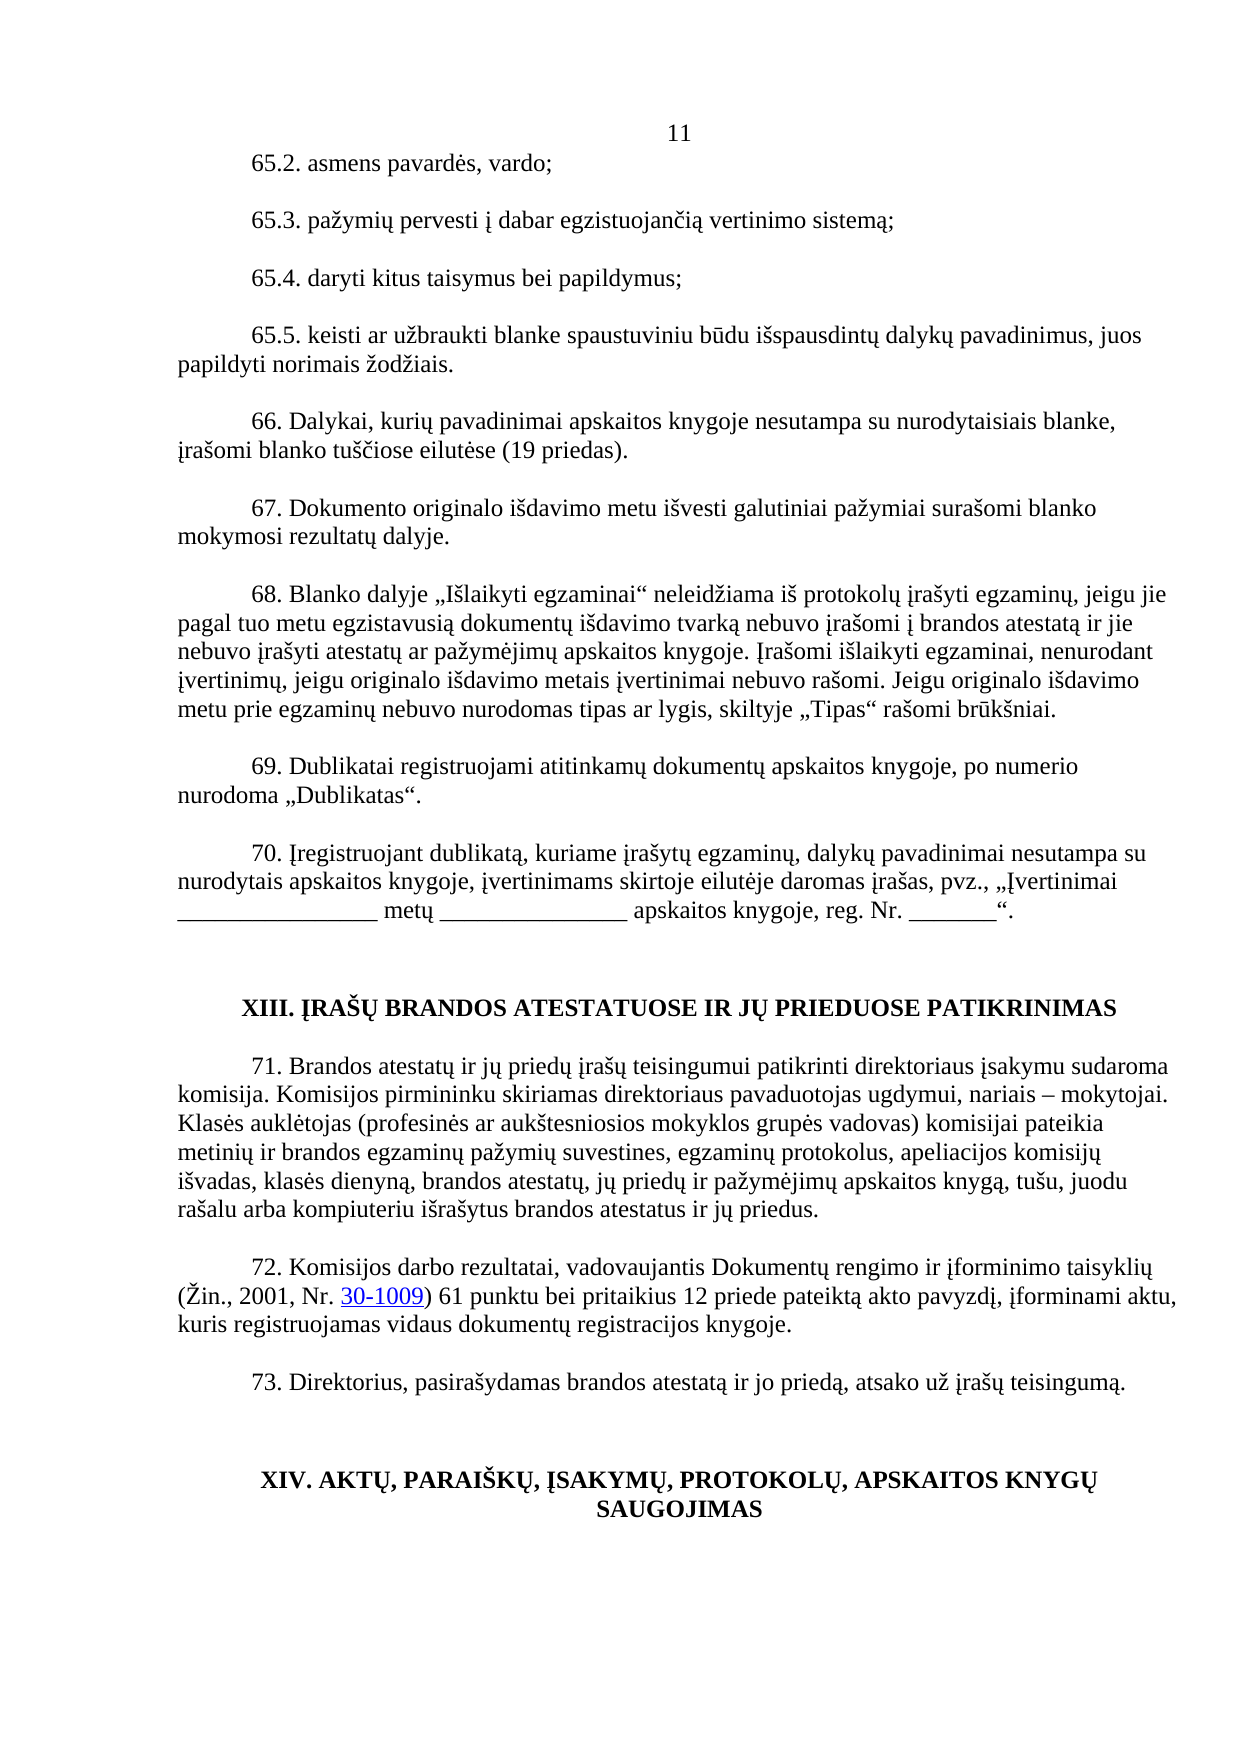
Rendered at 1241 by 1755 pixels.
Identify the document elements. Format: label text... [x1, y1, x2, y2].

text 69. Dublikatai registruojami atitinkamų dokumentų apskaitos knygoje, po numerio nurodoma „Dublikatas“. [177, 751, 1181, 809]
text 65.2. asmens pavardės, vardo; [177, 148, 1181, 176]
text 65.5. keisti ar užbraukti blanke spaustuviniu būdu išspausdintų dalykų pavadinimus, juos papildyti norimais žodžiais. [177, 320, 1181, 378]
text 68. Blanko dalyje „Išlaikyti egzaminai“ neleidžiama iš protokolų įrašyti egzaminų, jeigu jie pagal tuo metu egzistavusią dokumentų išdavimo tvarką nebuvo įrašomi į brandos atestatą ir jie nebuvo įrašyti atestatų ar pažymėjimų apskaitos knygoje. Įrašomi išlaikyti egzaminai, nenurodant įvertinimų, jeigu originalo išdavimo metais įvertinimai nebuvo rašomi. Jeigu originalo išdavimo metu prie egzaminų nebuvo nurodomas tipas ar lygis, skiltyje „Tipas“ rašomi brūkšniai. [177, 579, 1181, 723]
text 65.4. daryti kitus taisymus bei papildymus; [177, 263, 1181, 291]
text 72. Komisijos darbo rezultatai, vadovaujantis Dokumentų rengimo ir įforminimo taisyklių (Žin., 2001, Nr. 30-1009) 61 punktu bei pritaikius 12 priede pateiktą akto pavyzdį, įforminami aktu, kuris registruojamas vidaus dokumentų registracijos knygoje. [177, 1252, 1181, 1338]
text 65.3. pažymių pervesti į dabar egzistuojančią vertinimo sistemą; [177, 205, 1181, 234]
text XIII. ĮRAŠŲ BRANDOS ATESTATUOSE IR JŲ PRIEDUOSE PATIKRINIMAS [177, 993, 1181, 1022]
text 71. Brandos atestatų ir jų priedų įrašų teisingumui patikrinti direktoriaus įsakymu sudaroma komisija. Komisijos pirmininku skiriamas direktoriaus pavaduotojas ugdymui, nariais – mokytojai. Klasės auklėtojas (profesinės ar aukštesniosios mokyklos grupės vadovas) komisijai pateikia metinių ir brandos egzaminų pažymių suvestines, egzaminų protokolus, apeliacijos komisijų išvadas, klasės dienyną, brandos atestatų, jų priedų ir pažymėjimų apskaitos knygą, tušu, juodu rašalu arba kompiuteriu išrašytus brandos atestatus ir jų priedus. [177, 1051, 1181, 1223]
text 66. Dalykai, kurių pavadinimai apskaitos knygoje nesutampa su nurodytaisiais blanke, įrašomi blanko tuščiose eilutėse (19 priedas). [177, 406, 1181, 464]
text 73. Direktorius, pasirašydamas brandos atestatą ir jo priedą, atsako už įrašų teisingumą. [177, 1367, 1181, 1396]
text 67. Dokumento originalo išdavimo metu išvesti galutiniai pažymiai surašomi blanko mokymosi rezultatų dalyje. [177, 493, 1181, 550]
text 70. Įregistruojant dublikatą, kuriame įrašytų egzaminų, dalykų pavadinimai nesutampa su nurodytais apskaitos knygoje, įvertinimams skirtoje eilutėje daromas įrašas, pvz., „Įvertinimai ________________ metų _______________ apskaitos knygoje, reg. Nr. _______“. [177, 838, 1181, 924]
text XIV. AKTŲ, PARAIŠKŲ, ĮSAKYMŲ, PROTOKOLŲ, APSKAITOS KNYGŲ SAUGOJIMAS [177, 1465, 1181, 1523]
